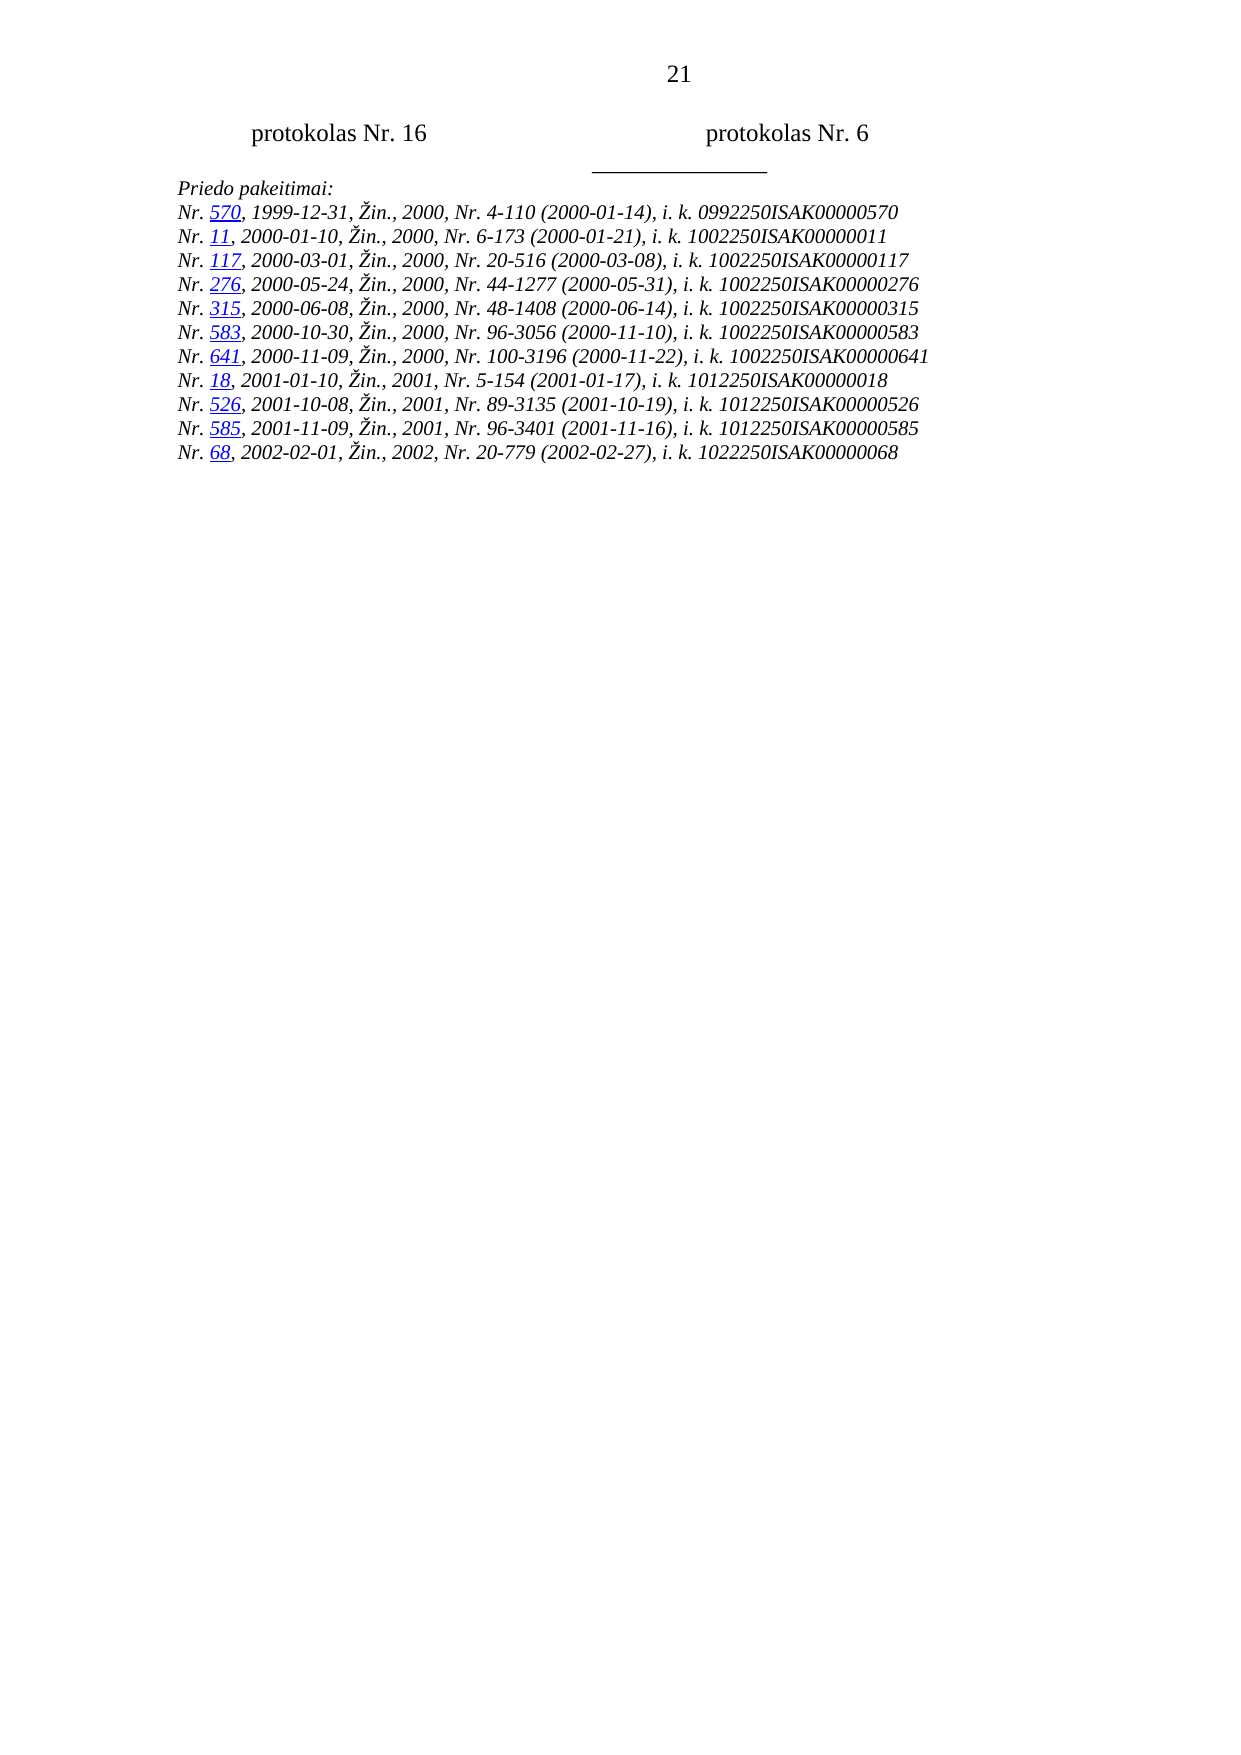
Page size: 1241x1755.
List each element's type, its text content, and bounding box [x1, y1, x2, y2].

text Nr. 583, 2000-10-30, Žin., 2000, Nr. 96-3056 (2000-11-10), i. k. 1002250ISAK00000583 [177, 320, 1181, 344]
text Nr. 68, 2002-02-01, Žin., 2002, Nr. 20-779 (2002-02-27), i. k. 1022250ISAK00000068 [177, 440, 1181, 464]
text protokolas Nr. 16 protokolas Nr. 6 [177, 118, 1181, 147]
text Nr. 11, 2000-01-10, Žin., 2000, Nr. 6-173 (2000-01-21), i. k. 1002250ISAK00000011 [177, 224, 1181, 248]
text Nr. 585, 2001-11-09, Žin., 2001, Nr. 96-3401 (2001-11-16), i. k. 1012250ISAK00000585 [177, 416, 1181, 440]
text ______________ [177, 147, 1181, 176]
text Nr. 315, 2000-06-08, Žin., 2000, Nr. 48-1408 (2000-06-14), i. k. 1002250ISAK00000315 [177, 296, 1181, 320]
text Priedo pakeitimai: [177, 176, 1181, 200]
text Nr. 641, 2000-11-09, Žin., 2000, Nr. 100-3196 (2000-11-22), i. k. 1002250ISAK00000641 [177, 344, 1181, 368]
text Nr. 18, 2001-01-10, Žin., 2001, Nr. 5-154 (2001-01-17), i. k. 1012250ISAK00000018 [177, 368, 1181, 392]
text Nr. 276, 2000-05-24, Žin., 2000, Nr. 44-1277 (2000-05-31), i. k. 1002250ISAK00000276 [177, 272, 1181, 296]
text Nr. 117, 2000-03-01, Žin., 2000, Nr. 20-516 (2000-03-08), i. k. 1002250ISAK00000117 [177, 248, 1181, 272]
text Nr. 526, 2001-10-08, Žin., 2001, Nr. 89-3135 (2001-10-19), i. k. 1012250ISAK00000526 [177, 392, 1181, 416]
text Nr. 570, 1999-12-31, Žin., 2000, Nr. 4-110 (2000-01-14), i. k. 0992250ISAK00000570 [177, 200, 1181, 224]
